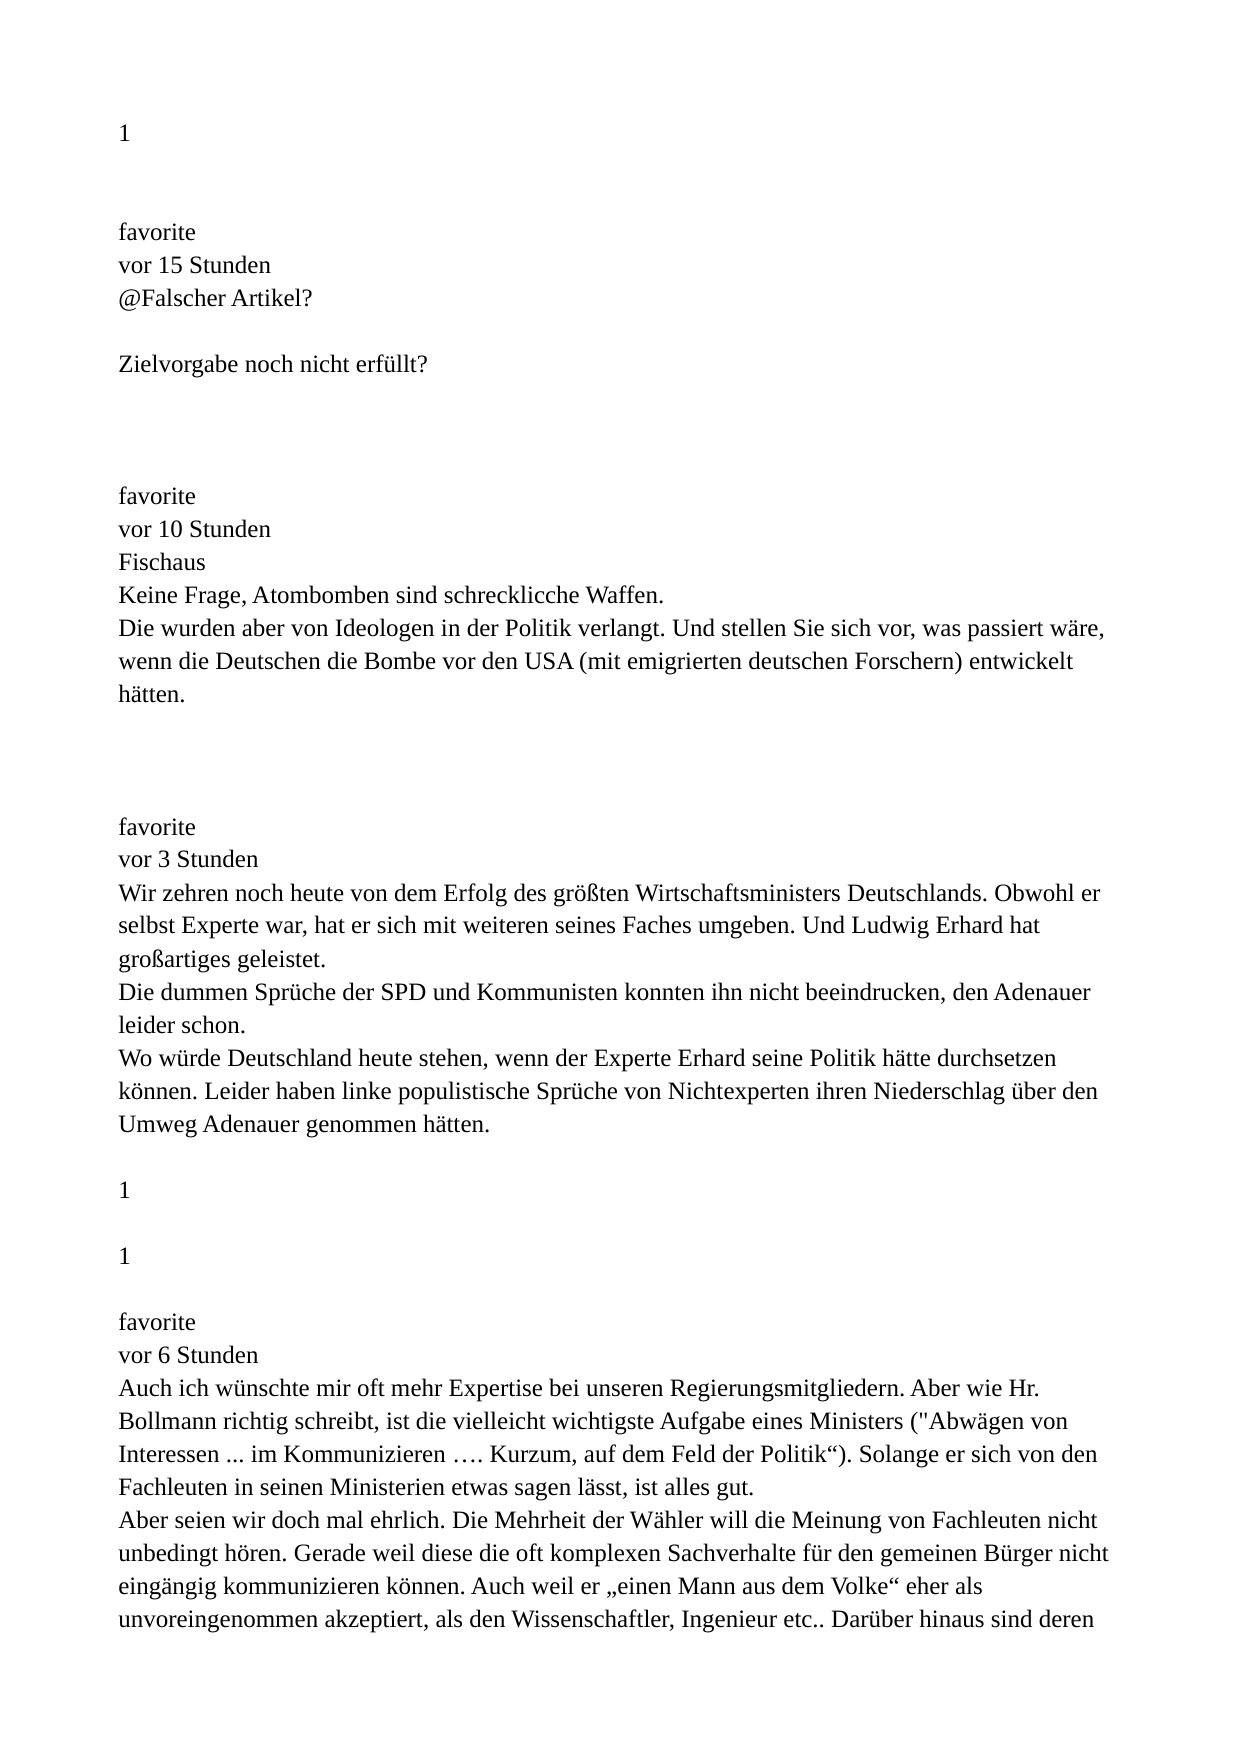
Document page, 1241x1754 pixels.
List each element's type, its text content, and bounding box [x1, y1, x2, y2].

text Die dummen Sprüche der SPD und Kommunisten konnten ihn nicht beeindrucken, den Adenauer leider schon. [118, 977, 1122, 1038]
text Keine Frage, Atombomben sind schrecklicche Waffen. [118, 580, 1122, 609]
text Wir zehren noch heute von dem Erfolg des größten Wirtschaftsministers Deutschlands. Obwohl er selbst Experte war, hat er sich mit weiteren seines Faches umgeben. Und Ludwig Erhard hat großartiges geleistet. [118, 878, 1122, 972]
text Die wurden aber von Ideologen in der Politik verlangt. Und stellen Sie sich vor, was passiert wäre, wenn die Deutschen die Bombe vor den USA (mit emigrierten deutschen Forschern) entwickelt hätten. [118, 613, 1122, 708]
text favorite [118, 481, 1122, 510]
text Auch ich wünschte mir oft mehr Expertise bei unseren Regierungsmitgliedern. Aber wie Hr. Bollmann richtig schreibt, ist die vielleicht wichtigste Aufgabe eines Ministers ("Abwägen von Interessen ... im Kommunizieren …. Kurzum, auf dem Feld der Politik“). Solange er sich von den Fachleuten in seinen Ministerien etwas sagen lässt, ist alles gut. [118, 1373, 1122, 1501]
text vor 15 Stunden [118, 250, 1122, 279]
text Aber seien wir doch mal ehrlich. Die Mehrheit der Wähler will die Meinung von Fachleuten nicht unbedingt hören. Gerade weil diese die oft komplexen Sachverhalte für den gemeinen Bürger nicht eingängig kommunizieren können. Auch weil er „einen Mann aus dem Volke“ eher als unvoreingenommen akzeptiert, als den Wissenschaftler, Ingenieur etc.. Darüber hinaus sind deren [118, 1505, 1122, 1633]
text favorite [118, 1307, 1122, 1336]
text vor 6 Stunden [118, 1340, 1122, 1369]
text Wo würde Deutschland heute stehen, wenn der Experte Erhard seine Politik hätte durchsetzen können. Leider haben linke populistische Sprüche von Nichtexperten ihren Niederschlag über den Umweg Adenauer genommen hätten. [118, 1043, 1122, 1137]
text favorite [118, 217, 1122, 246]
text 1 [118, 1241, 1122, 1269]
text vor 3 Stunden [118, 844, 1122, 873]
text 1 [118, 1175, 1122, 1203]
text 1 [118, 118, 1122, 147]
text Fischaus [118, 547, 1122, 576]
text @Falscher Artikel? [118, 283, 1122, 312]
text favorite [118, 812, 1122, 840]
text vor 10 Stunden [118, 514, 1122, 543]
text Zielvorgabe noch nicht erfüllt? [118, 349, 1122, 378]
